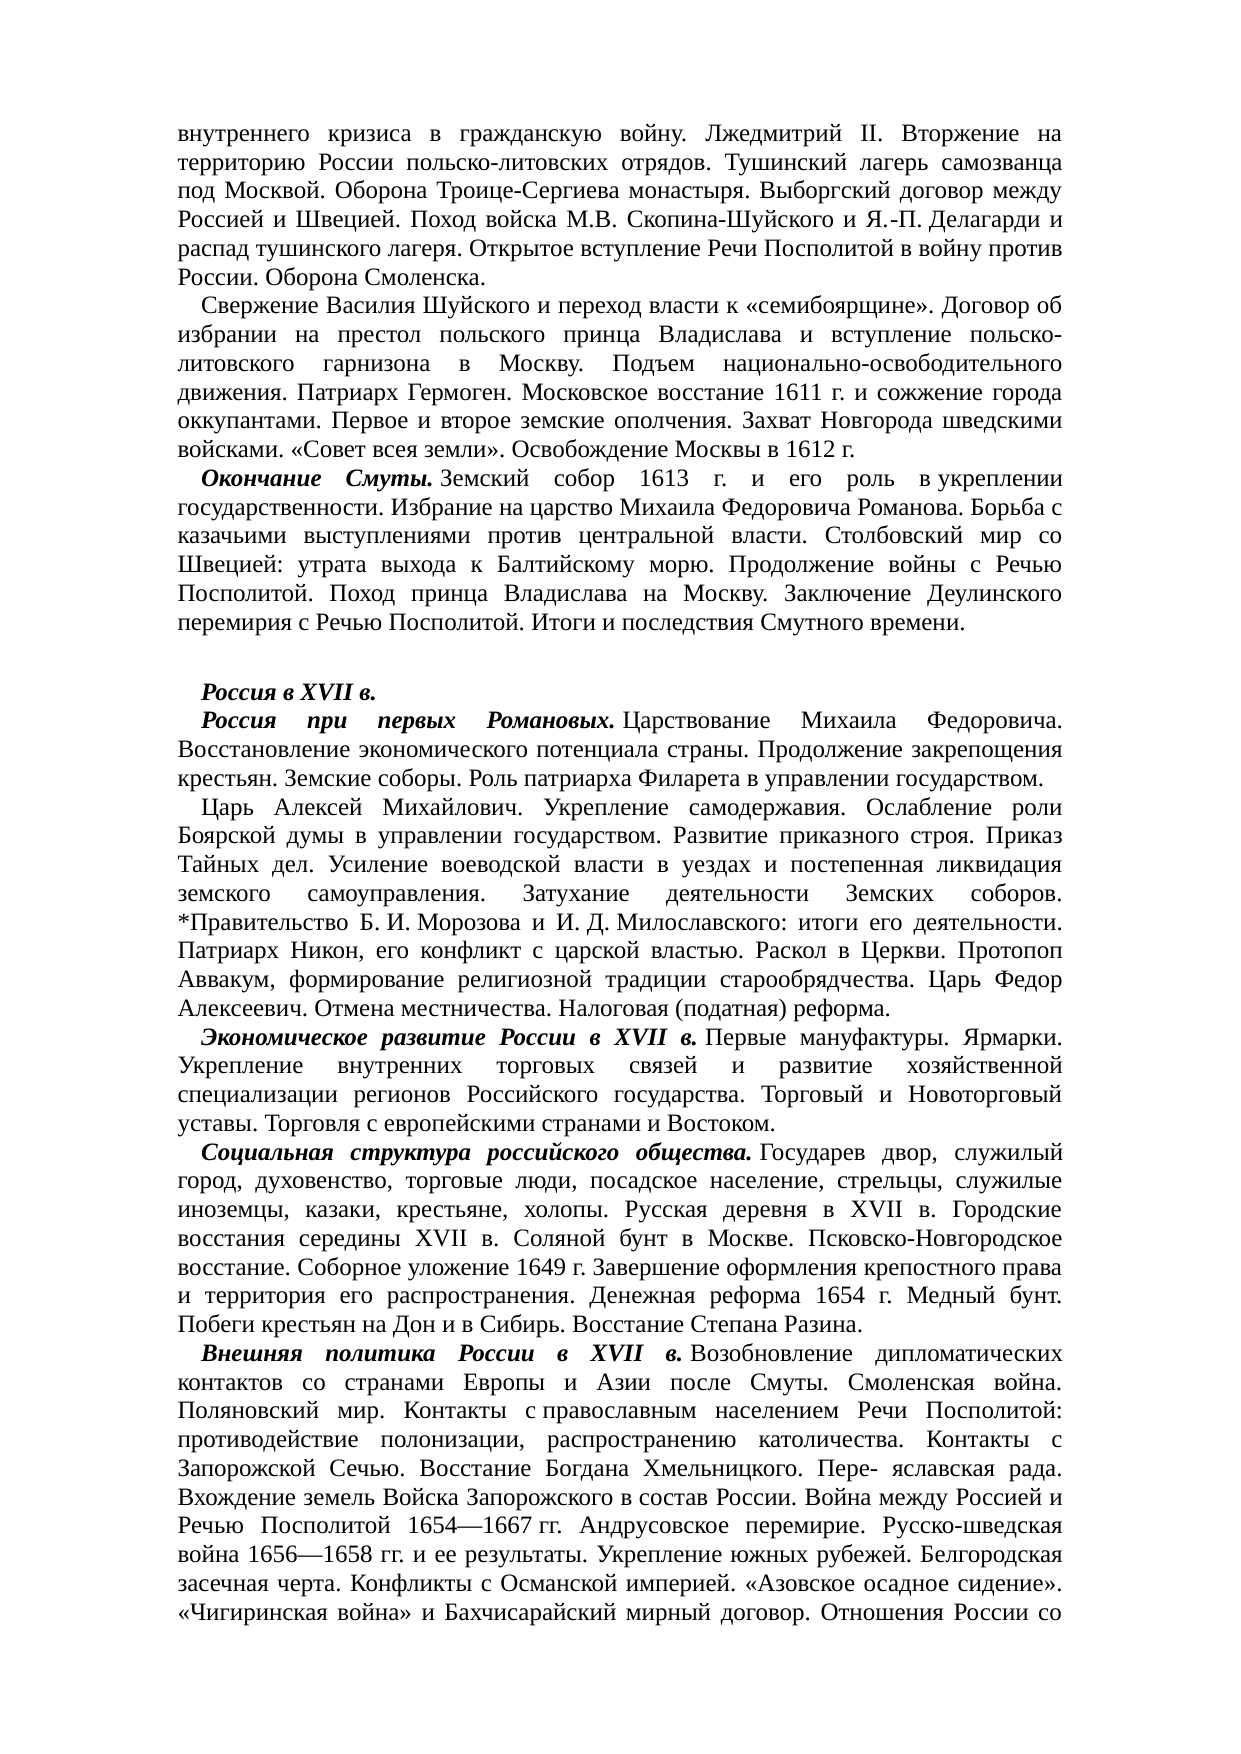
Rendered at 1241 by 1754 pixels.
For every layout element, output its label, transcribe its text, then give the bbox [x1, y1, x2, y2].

text внутреннего кризиса в гражданскую войну. Лжедмитрий II. Вторжение на территорию России польско-литовских отрядов. Тушинский лагерь самозванца под Москвой. Оборона Троице-Сергиева монастыря. Выборгский договор между Россией и Швецией. Поход войска М.В. Скопина-Шуйского и Я.‑П. Делагарди и распад тушинского лагеря. Открытое вступление Речи Посполитой в войну против России. Оборона Смоленска. [177, 118, 1063, 291]
text Внешняя политика России в XVII в. Возобновление дипломатических контактов со странами Европы и Азии после Смуты. Смоленская война. Поляновский мир. Контакты с православным населением Речи Посполитой: противодействие полонизации, распространению католичества. Контакты с Запорожской Сечью. Восстание Богдана Хмельницкого. Пере- яславская рада. Вхождение земель Войска Запорожского в состав России. Война между Россией и Речью Посполитой 1654—1667 гг. Андрусовское перемирие. Русско-шведская война 1656—1658 гг. и ее результаты. Укрепление южных рубежей. Белгородская засечная черта. Конфликты с Османской империей. «Азовское осадное сидение». «Чигиринская война» и Бахчисарайский мирный договор. Отношения России со [177, 1338, 1063, 1626]
text Россия в XVII в. [177, 677, 1063, 706]
text Россия при первых Романовых. Царствование Михаила Федоровича. Восстановление экономического потенциала страны. Продолжение закрепощения крестьян. Земские соборы. Роль патриарха Филарета в управлении государством. [177, 706, 1063, 792]
text Экономическое развитие России в XVII в. Первые мануфактуры. Ярмарки. Укрепление внутренних торговых связей и развитие хозяйственной специализации регионов Российского государства. Торговый и Новоторговый уставы. Торговля с европейскими странами и Востоком. [177, 1022, 1063, 1137]
text Окончание Смуты. Земский собор 1613 г. и его роль в укреплении государственности. Избрание на царство Михаила Федоровича Романова. Борьба с казачьими выступлениями против центральной власти. Столбовский мир со Швецией: утрата выхода к Балтийскому морю. Продолжение войны с Речью Посполитой. Поход принца Владислава на Москву. Заключение Деулинского перемирия с Речью Посполитой. Итоги и последствия Смутного времени. [177, 463, 1063, 636]
text Царь Алексей Михайлович. Укрепление самодержавия. Ослабление роли Боярской думы в управлении государством. Развитие приказного строя. Приказ Тайных дел. Усиление воеводской власти в уездах и постепенная ликвидация земского самоуправления. Затухание деятельности Земских соборов. *Правительство Б. И. Морозова и И. Д. Милославского: итоги его деятельности. Патриарх Никон, его конфликт с царской властью. Раскол в Церкви. Протопоп Аввакум, формирование религиозной традиции старообрядчества. Царь Федор Алексеевич. Отмена местничества. Налоговая (податная) реформа. [177, 792, 1063, 1022]
text Социальная структура российского общества. Государев двор, служилый город, духовенство, торговые люди, посадское население, стрельцы, служилые иноземцы, казаки, крестьяне, холопы. Русская деревня в XVII в. Городские восстания середины XVII в. Соляной бунт в Москве. Псковско-Новгородское восстание. Соборное уложение 1649 г. Завершение оформления крепостного права и территория его распространения. Денежная реформа 1654 г. Медный бунт. Побеги крестьян на Дон и в Сибирь. Восстание Степана Разина. [177, 1137, 1063, 1338]
text Свержение Василия Шуйского и переход власти к «семибоярщине». Договор об избрании на престол польского принца Владислава и вступление польско-литовского гарнизона в Москву. Подъем национально-освободительного движения. Патриарх Гермоген. Московское восстание 1611 г. и сожжение города оккупантами. Первое и второе земские ополчения. Захват Новгорода шведскими войсками. «Совет всея земли». Освобождение Москвы в 1612 г. [177, 291, 1063, 463]
